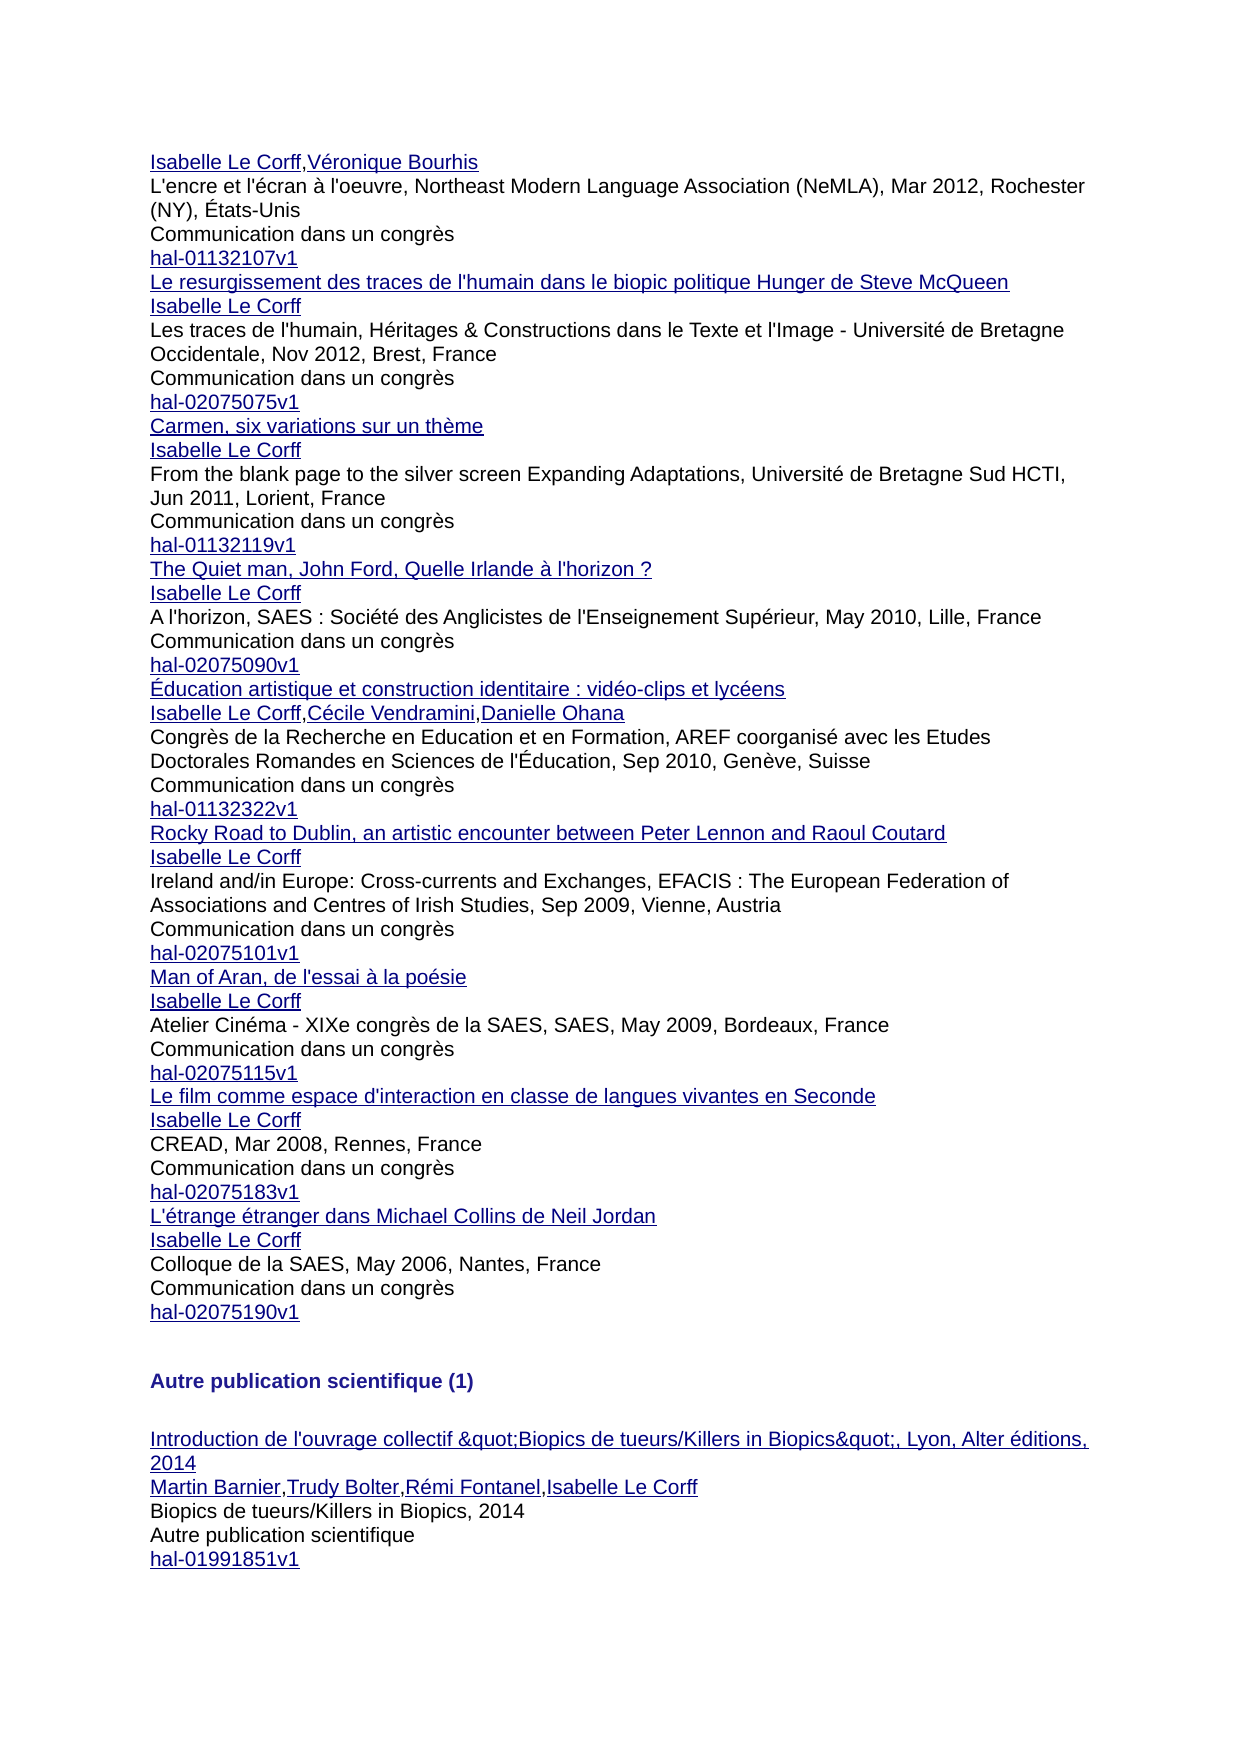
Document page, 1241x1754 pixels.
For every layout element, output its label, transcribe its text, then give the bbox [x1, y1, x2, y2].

table_cell Éducation artistique et construction identitaire : vidéo-clips et lycéens Isabelle Le Corff,Cécile Vendramini,Danielle Ohana Congrès de la Recherche en Education et en Formation, AREF coorganisé avec les Etudes Doctorales Romandes en Sciences de l'Éducation, Sep 2010, Genève, Suisse Communication dans un congrès hal-01132322v1 [150, 677, 1090, 821]
table_cell Le resurgissement des traces de l'humain dans le biopic politique Hunger de Steve McQueen Isabelle Le Corff Les traces de l'humain, Héritages & Constructions dans le Texte et l'Image - Université de Bretagne Occidentale, Nov 2012, Brest, France Communication dans un congrès hal-02075075v1 [150, 270, 1090, 413]
table_cell The Quiet man, John Ford, Quelle Irlande à l'horizon ? Isabelle Le Corff A l'horizon, SAES : Société des Anglicistes de l'Enseignement Supérieur, May 2010, Lille, France Communication dans un congrès hal-02075090v1 [150, 557, 1090, 677]
table_cell L'étrange étranger dans Michael Collins de Neil Jordan Isabelle Le Corff Colloque de la SAES, May 2006, Nantes, France Communication dans un congrès hal-02075190v1 [150, 1204, 1090, 1324]
table_header Introduction de l'ouvrage collectif &quot;Biopics de tueurs/Killers in Biopics&quot;, Lyon, Alter éditions, 2014 Martin Barnier,Trudy Bolter,Rémi Fontanel,Isabelle Le Corff Biopics de tueurs/Killers in Biopics, 2014 Autre publication scientifique hal-01991851v1 [150, 1427, 1090, 1571]
table_cell Man of Aran, de l'essai à la poésie Isabelle Le Corff Atelier Cinéma - XIXe congrès de la SAES, SAES, May 2009, Bordeaux, France Communication dans un congrès hal-02075115v1 [150, 965, 1090, 1084]
subtitle Autre publication scientifique (1) [150, 1369, 1090, 1393]
table_cell Carmen, six variations sur un thème Isabelle Le Corff From the blank page to the silver screen Expanding Adaptations, Université de Bretagne Sud HCTI, Jun 2011, Lorient, France Communication dans un congrès hal-01132119v1 [150, 414, 1090, 557]
table_cell Rocky Road to Dublin, an artistic encounter between Peter Lennon and Raoul Coutard Isabelle Le Corff Ireland and/in Europe: Cross-currents and Exchanges, EFACIS : The European Federation of Associations and Centres of Irish Studies, Sep 2009, Vienne, Austria Communication dans un congrès hal-02075101v1 [150, 821, 1090, 964]
table_cell Le film comme espace d'interaction en classe de langues vivantes en Seconde Isabelle Le Corff CREAD, Mar 2008, Rennes, France Communication dans un congrès hal-02075183v1 [150, 1084, 1090, 1204]
table_cell Isabelle Le Corff,Véronique Bourhis L'encre et l'écran à l'oeuvre, Northeast Modern Language Association (NeMLA), Mar 2012, Rochester (NY), États-Unis Communication dans un congrès hal-01132107v1 [150, 150, 1090, 270]
